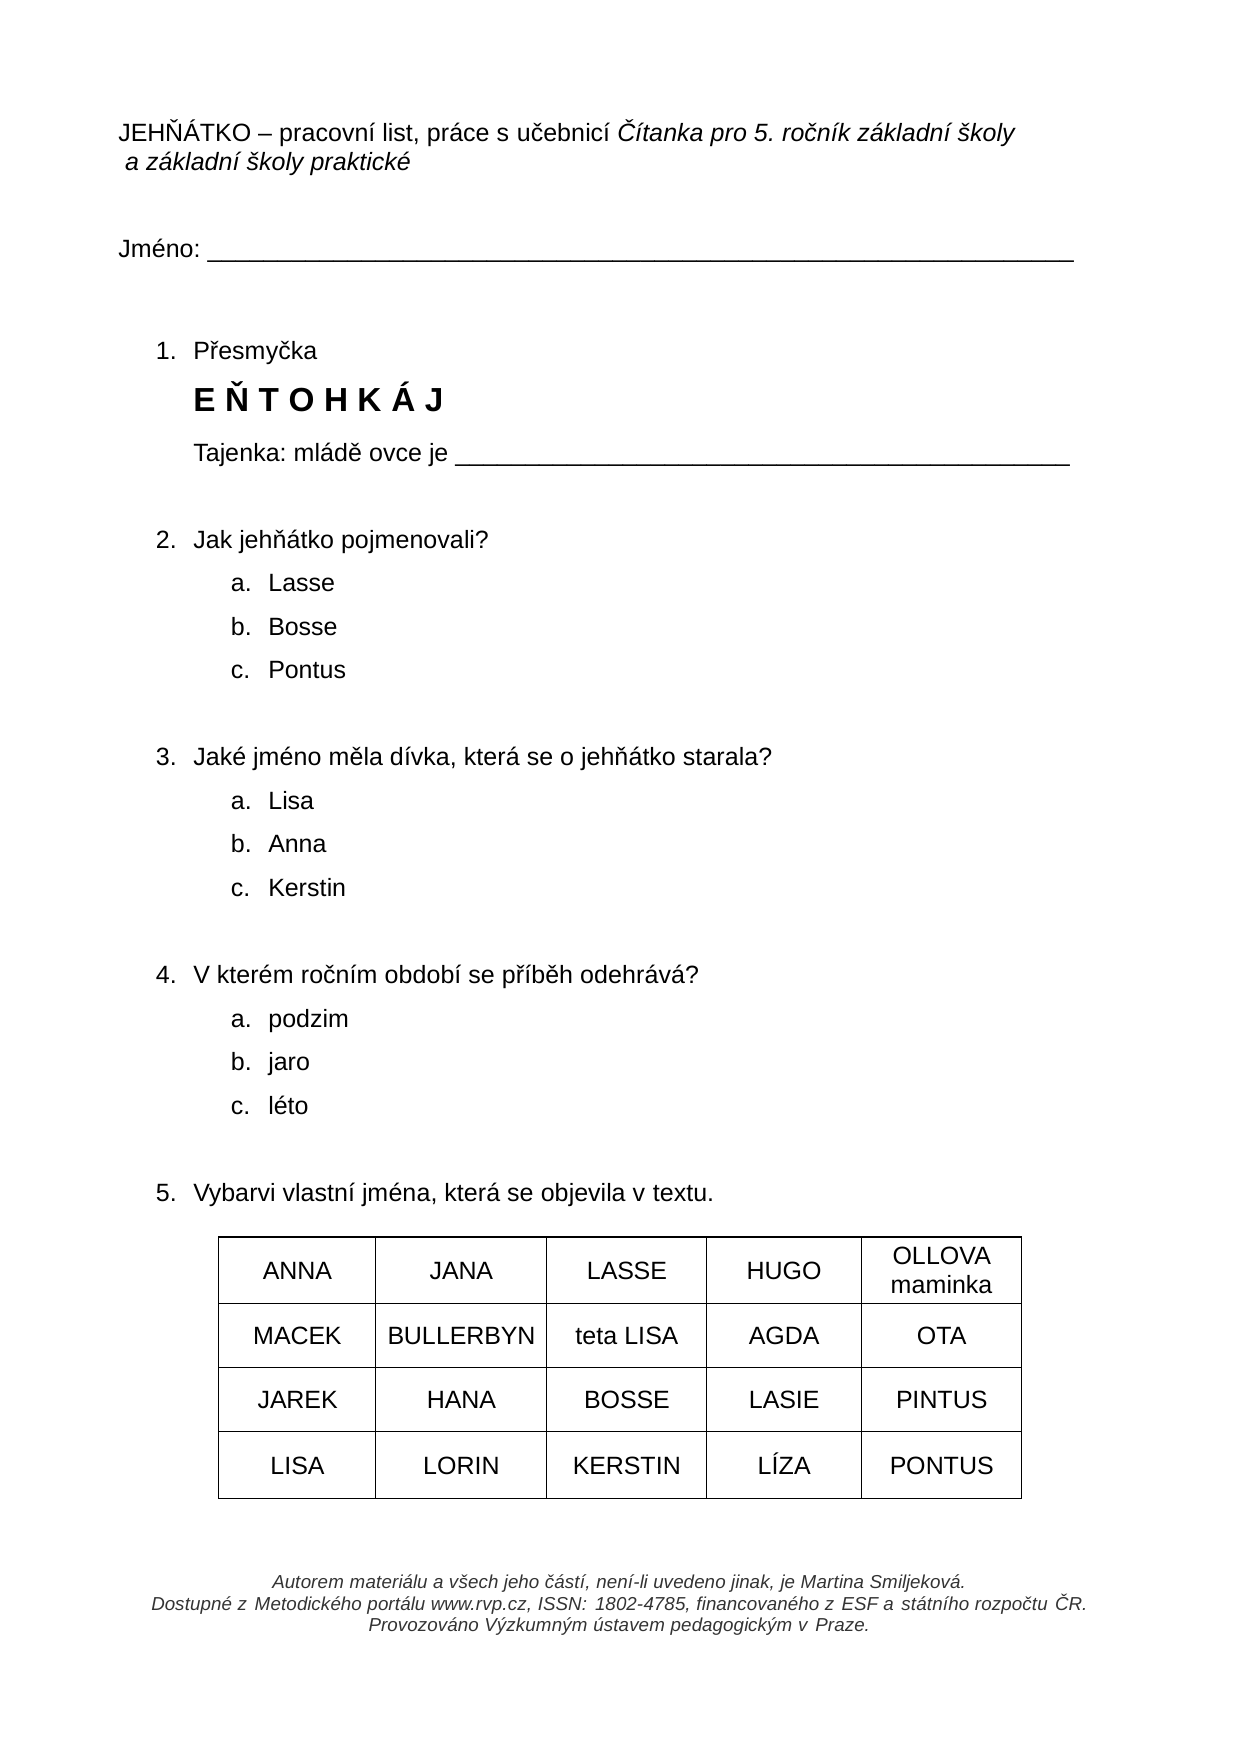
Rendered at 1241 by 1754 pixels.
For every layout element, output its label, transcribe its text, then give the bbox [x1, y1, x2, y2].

table_cell BULLERBYN [376, 1304, 546, 1367]
list V kterém ročním období se příběh odehrává? [156, 960, 1122, 989]
list Jak jehňátko pojmenovali? [156, 524, 1122, 553]
table_cell JAREK [219, 1368, 375, 1431]
table_cell LORIN [376, 1432, 546, 1498]
list Jaké jméno měla dívka, která se o jehňátko starala? [156, 742, 1122, 771]
text Tajenka: mládě ovce je ____________________________________________ [193, 437, 1122, 466]
list Vybarvi vlastní jména, která se objevila v textu. [156, 1178, 1122, 1207]
list Lisa [231, 786, 1122, 815]
list Bosse [231, 612, 1122, 641]
table_header JANA [376, 1238, 546, 1303]
table_cell OTA [862, 1304, 1021, 1367]
table_cell LASIE [707, 1368, 861, 1431]
table_header OLLOVA maminka [862, 1238, 1021, 1303]
table_cell KERSTIN [547, 1432, 706, 1498]
table_cell PINTUS [862, 1368, 1021, 1431]
list Lasse [231, 568, 1122, 597]
table_cell BOSSE [547, 1368, 706, 1431]
table_header ANNA [219, 1238, 375, 1303]
list podzim [231, 1003, 1122, 1032]
list jaro [231, 1047, 1122, 1076]
table_cell MACEK [219, 1304, 375, 1367]
list léto [231, 1091, 1122, 1119]
list Přesmyčka [156, 336, 1122, 365]
table_cell HANA [376, 1368, 546, 1431]
table_cell AGDA [707, 1304, 861, 1367]
list Pontus [231, 655, 1122, 684]
table_cell PONTUS [862, 1432, 1021, 1498]
table_cell teta LISA [547, 1304, 706, 1367]
table_cell LISA [219, 1432, 375, 1498]
text E Ň T O H K Á J [193, 379, 1122, 418]
list Kerstin [231, 873, 1122, 902]
table_header LASSE [547, 1238, 706, 1303]
text JEHŇÁTKO – pracovní list, práce s učebnicí Čítanka pro 5. ročník základní školy a základní školy praktické [118, 118, 1122, 176]
table_cell LÍZA [707, 1432, 861, 1498]
list Anna [231, 829, 1122, 858]
text Jméno: ______________________________________________________________ [118, 234, 1122, 263]
table_header HUGO [707, 1238, 861, 1303]
